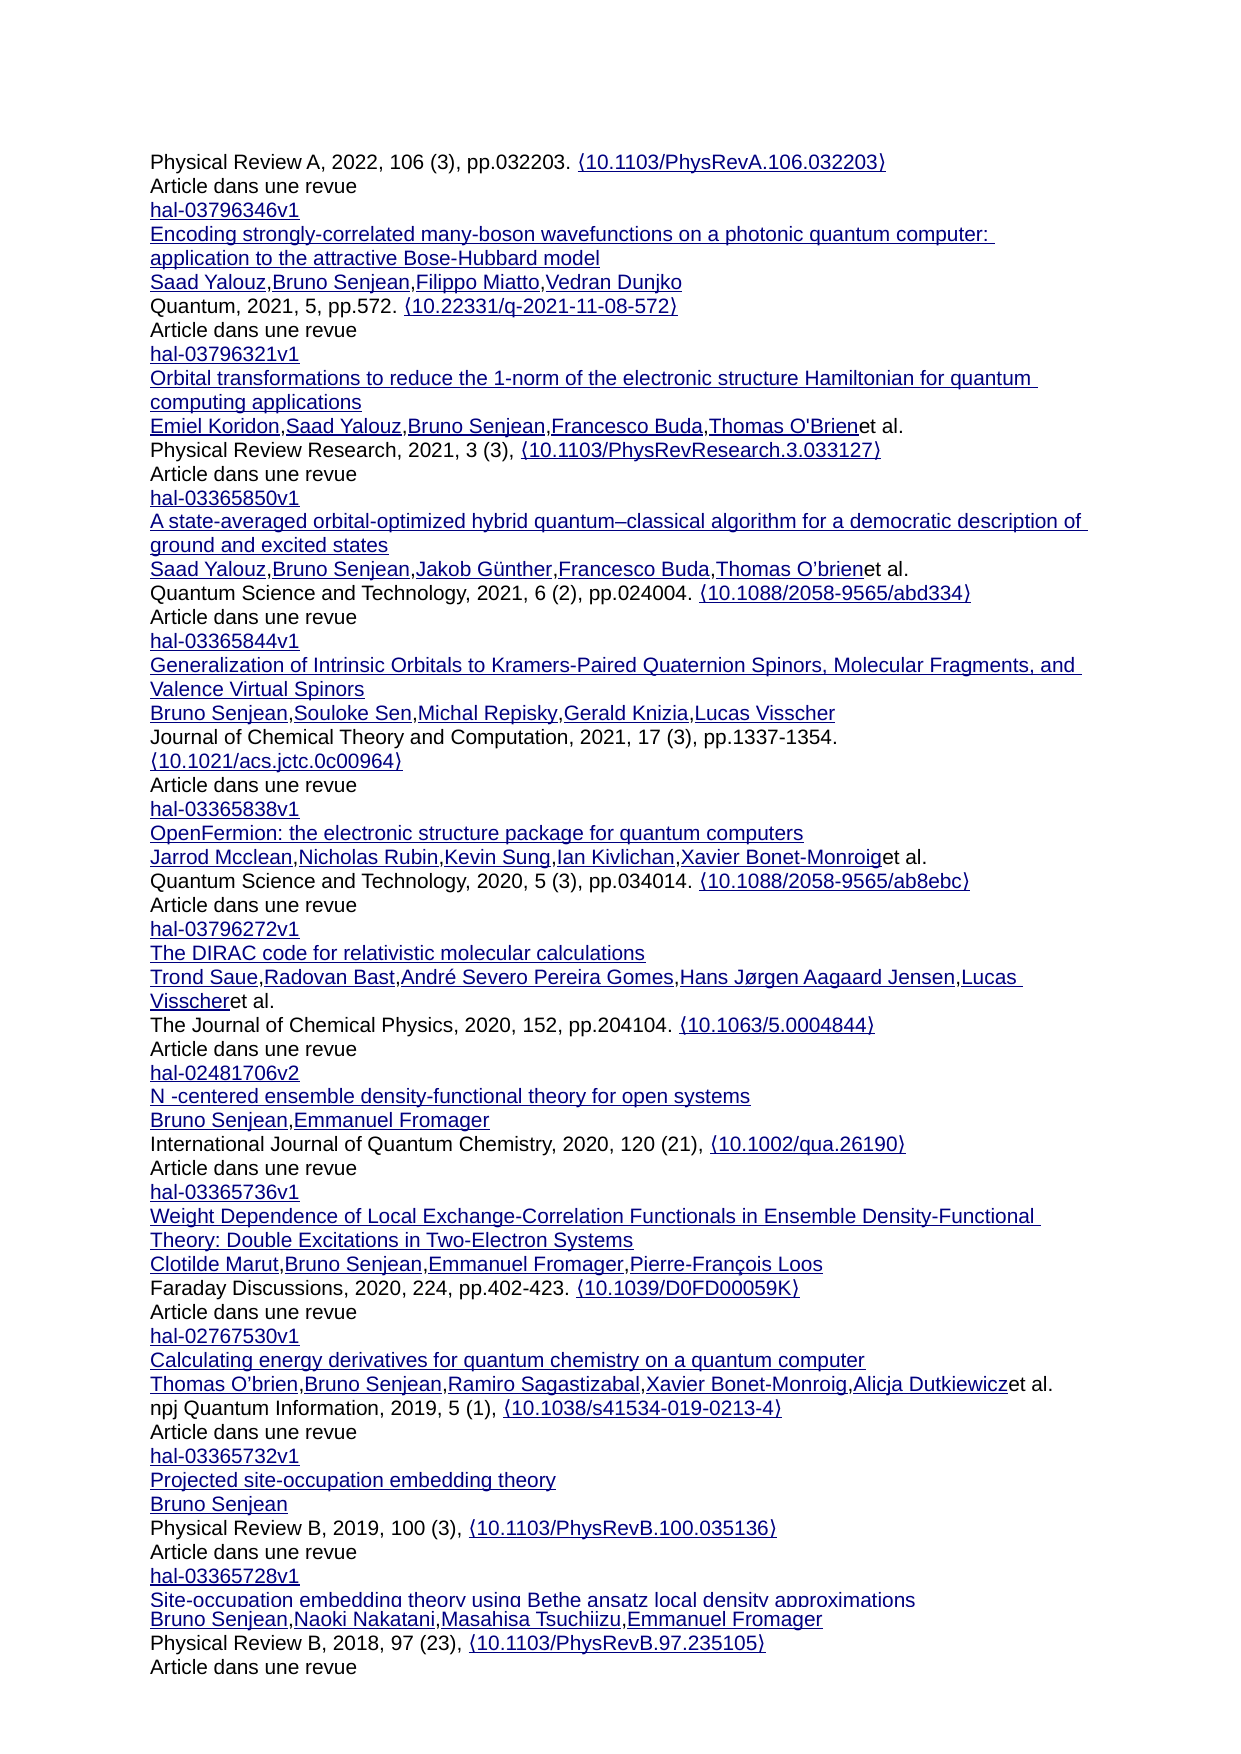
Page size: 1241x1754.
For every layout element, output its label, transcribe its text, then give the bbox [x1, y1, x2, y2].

table_cell A state-averaged orbital-optimized hybrid quantum–classical algorithm for a democratic description of ground and excited states Saad Yalouz,Bruno Senjean,Jakob Günther,Francesco Buda,Thomas O’brienet al. Quantum Science and Technology, 2021, 6 (2), pp.024004. ⟨10.1088/2058-9565/abd334⟩ Article dans une revue hal-03365844v1 [150, 509, 1090, 653]
table_cell Projected site-occupation embedding theory Bruno Senjean Physical Review B, 2019, 100 (3), ⟨10.1103/PhysRevB.100.035136⟩ Article dans une revue hal-03365728v1 [150, 1468, 1090, 1587]
table_cell The DIRAC code for relativistic molecular calculations Trond Saue,Radovan Bast,André Severo Pereira Gomes,Hans Jørgen Aagaard Jensen,Lucas Visscheret al. The Journal of Chemical Physics, 2020, 152, pp.204104. ⟨10.1063/5.0004844⟩ Article dans une revue hal-02481706v2 [150, 941, 1090, 1084]
table_cell Calculating energy derivatives for quantum chemistry on a quantum computer Thomas O’brien,Bruno Senjean,Ramiro Sagastizabal,Xavier Bonet-Monroig,Alicja Dutkiewiczet al. npj Quantum Information, 2019, 5 (1), ⟨10.1038/s41534-019-0213-4⟩ Article dans une revue hal-03365732v1 [150, 1348, 1090, 1468]
table_cell Physical Review A, 2022, 106 (3), pp.032203. ⟨10.1103/PhysRevA.106.032203⟩ Article dans une revue hal-03796346v1 [150, 150, 1090, 222]
table_cell OpenFermion: the electronic structure package for quantum computers Jarrod Mcclean,Nicholas Rubin,Kevin Sung,Ian Kivlichan,Xavier Bonet-Monroiget al. Quantum Science and Technology, 2020, 5 (3), pp.034014. ⟨10.1088/2058-9565/ab8ebc⟩ Article dans une revue hal-03796272v1 [150, 821, 1090, 941]
table_cell Weight Dependence of Local Exchange-Correlation Functionals in Ensemble Density-Functional Theory: Double Excitations in Two-Electron Systems Clotilde Marut,Bruno Senjean,Emmanuel Fromager,Pierre-François Loos Faraday Discussions, 2020, 224, pp.402-423. ⟨10.1039/D0FD00059K⟩ Article dans une revue hal-02767530v1 [150, 1204, 1090, 1348]
table_cell Generalization of Intrinsic Orbitals to Kramers-Paired Quaternion Spinors, Molecular Fragments, and Valence Virtual Spinors Bruno Senjean,Souloke Sen,Michal Repisky,Gerald Knizia,Lucas Visscher Journal of Chemical Theory and Computation, 2021, 17 (3), pp.1337-1354. ⟨10.1021/acs.jctc.0c00964⟩ Article dans une revue hal-03365838v1 [150, 653, 1090, 821]
table_cell N ‐centered ensemble density‐functional theory for open systems Bruno Senjean,Emmanuel Fromager International Journal of Quantum Chemistry, 2020, 120 (21), ⟨10.1002/qua.26190⟩ Article dans une revue hal-03365736v1 [150, 1084, 1090, 1204]
table_cell Orbital transformations to reduce the 1-norm of the electronic structure Hamiltonian for quantum computing applications Emiel Koridon,Saad Yalouz,Bruno Senjean,Francesco Buda,Thomas O'Brienet al. Physical Review Research, 2021, 3 (3), ⟨10.1103/PhysRevResearch.3.033127⟩ Article dans une revue hal-03365850v1 [150, 366, 1090, 509]
table_cell Site-occupation embedding theory using Bethe ansatz local density approximations Bruno Senjean,Naoki Nakatani,Masahisa Tsuchiizu,Emmanuel Fromager Physical Review B, 2018, 97 (23), ⟨10.1103/PhysRevB.97.235105⟩ Article dans une revue [150, 1588, 1090, 1679]
table_cell Encoding strongly-correlated many-boson wavefunctions on a photonic quantum computer: application to the attractive Bose-Hubbard model Saad Yalouz,Bruno Senjean,Filippo Miatto,Vedran Dunjko Quantum, 2021, 5, pp.572. ⟨10.22331/q-2021-11-08-572⟩ Article dans une revue hal-03796321v1 [150, 222, 1090, 366]
